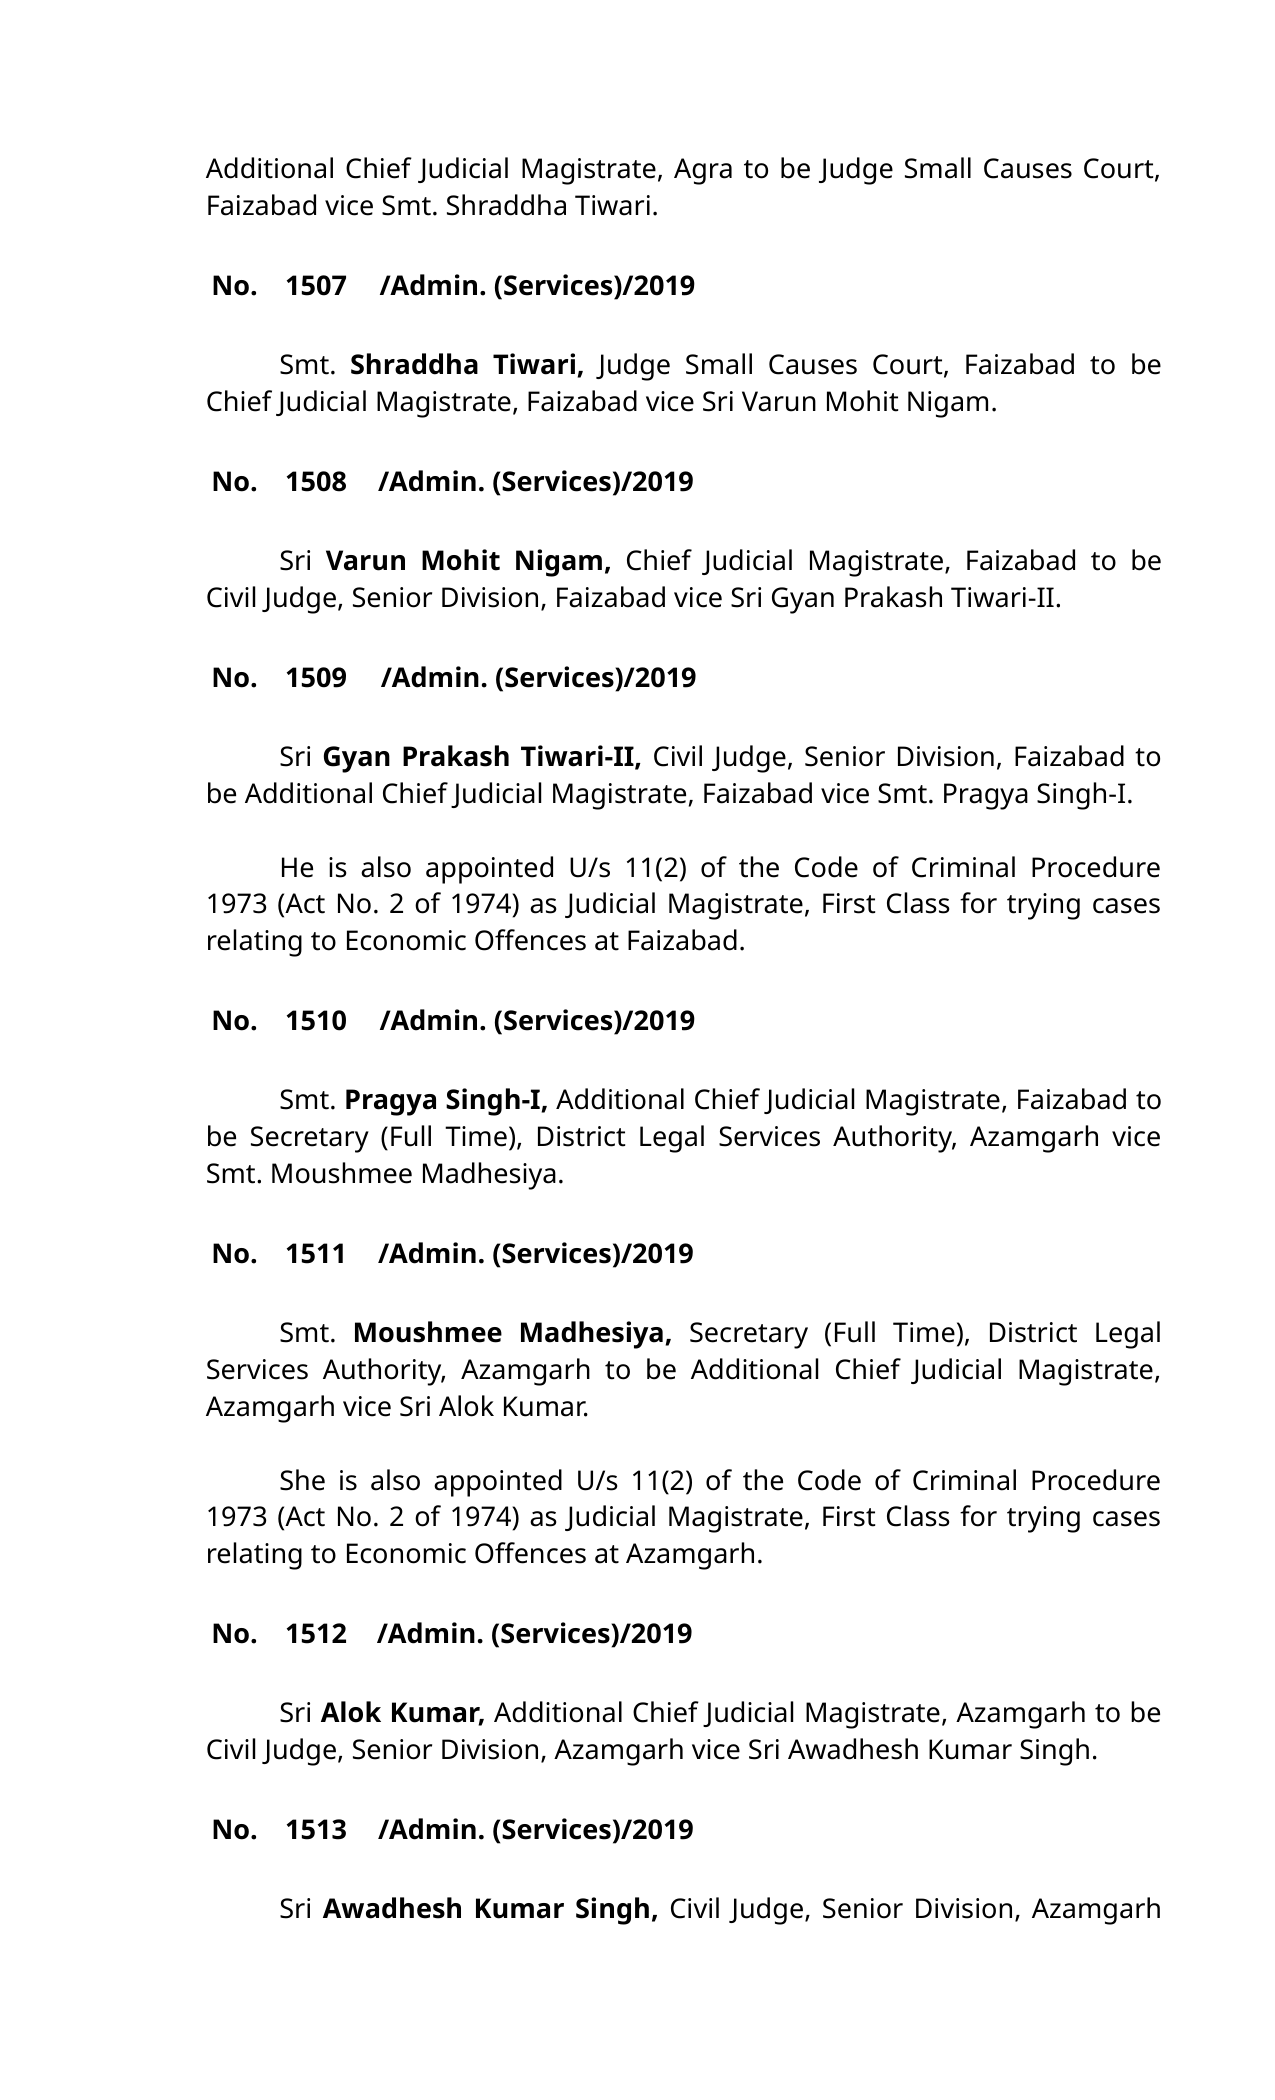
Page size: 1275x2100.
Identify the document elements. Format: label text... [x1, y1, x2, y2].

table_header /Admin. (Services)/2019 [374, 261, 764, 309]
table_header [279, 996, 373, 1044]
table_header No. [206, 456, 279, 505]
table_header /Admin. (Services)/2019 [375, 652, 764, 701]
text He is also appointed U/s 11(2) of the Code of Criminal Procedure 1973 (Act No. 2 of 1974) as Judicial Magistrate, First Class for trying cases relating to Economic Offences at Faizabad. [206, 848, 1162, 959]
table_header No. [206, 1804, 279, 1853]
table_header [279, 1804, 372, 1853]
text Sri Alok Kumar, Additional Chief Judicial Magistrate, Azamgarh to be Civil Judge, Senior Division, Azamgarh vice Sri Awadhesh Kumar Singh. [206, 1694, 1162, 1767]
table_header /Admin. (Services)/2019 [374, 996, 764, 1044]
table_header No. [206, 1609, 279, 1657]
text Additional Chief Judicial Magistrate, Agra to be Judge Small Causes Court, Faizabad vice Smt. Shraddha Tiwari. [206, 150, 1162, 224]
table_header No. [206, 1228, 279, 1277]
table_header [279, 261, 373, 309]
table_header [279, 652, 375, 701]
table_header No. [206, 652, 279, 701]
table_header No. [206, 996, 279, 1044]
text Smt. Moushmee Madhesiya, Secretary (Full Time), District Legal Services Authority, Azamgarh to be Additional Chief Judicial Magistrate, Azamgarh vice Sri Alok Kumar. [206, 1313, 1162, 1424]
table_header /Admin. (Services)/2019 [372, 1228, 764, 1277]
table_header [279, 456, 372, 505]
table_header No. [206, 261, 279, 309]
text Sri Varun Mohit Nigam, Chief Judicial Magistrate, Faizabad to be Civil Judge, Senior Division, Faizabad vice Sri Gyan Prakash Tiwari-II. [206, 542, 1162, 615]
table_header /Admin. (Services)/2019 [372, 1804, 764, 1853]
text Sri Awadhesh Kumar Singh, Civil Judge, Senior Division, Azamgarh [206, 1889, 1162, 1926]
text Sri Gyan Prakash Tiwari-II, Civil Judge, Senior Division, Faizabad to be Additional Chief Judicial Magistrate, Faizabad vice Smt. Pragya Singh-I. [206, 737, 1162, 811]
table_header [279, 1228, 372, 1277]
table_header /Admin. (Services)/2019 [371, 1609, 764, 1657]
text Smt. Pragya Singh-I, Additional Chief Judicial Magistrate, Faizabad to be Secretary (Full Time), District Legal Services Authority, Azamgarh vice Smt. Moushmee Madhesiya. [206, 1081, 1162, 1191]
table_header [279, 1609, 371, 1657]
text She is also appointed U/s 11(2) of the Code of Criminal Procedure 1973 (Act No. 2 of 1974) as Judicial Magistrate, First Class for trying cases relating to Economic Offences at Azamgarh. [206, 1461, 1162, 1572]
table_header /Admin. (Services)/2019 [372, 456, 764, 505]
text Smt. Shraddha Tiwari, Judge Small Causes Court, Faizabad to be Chief Judicial Magistrate, Faizabad vice Sri Varun Mohit Nigam. [206, 346, 1162, 419]
